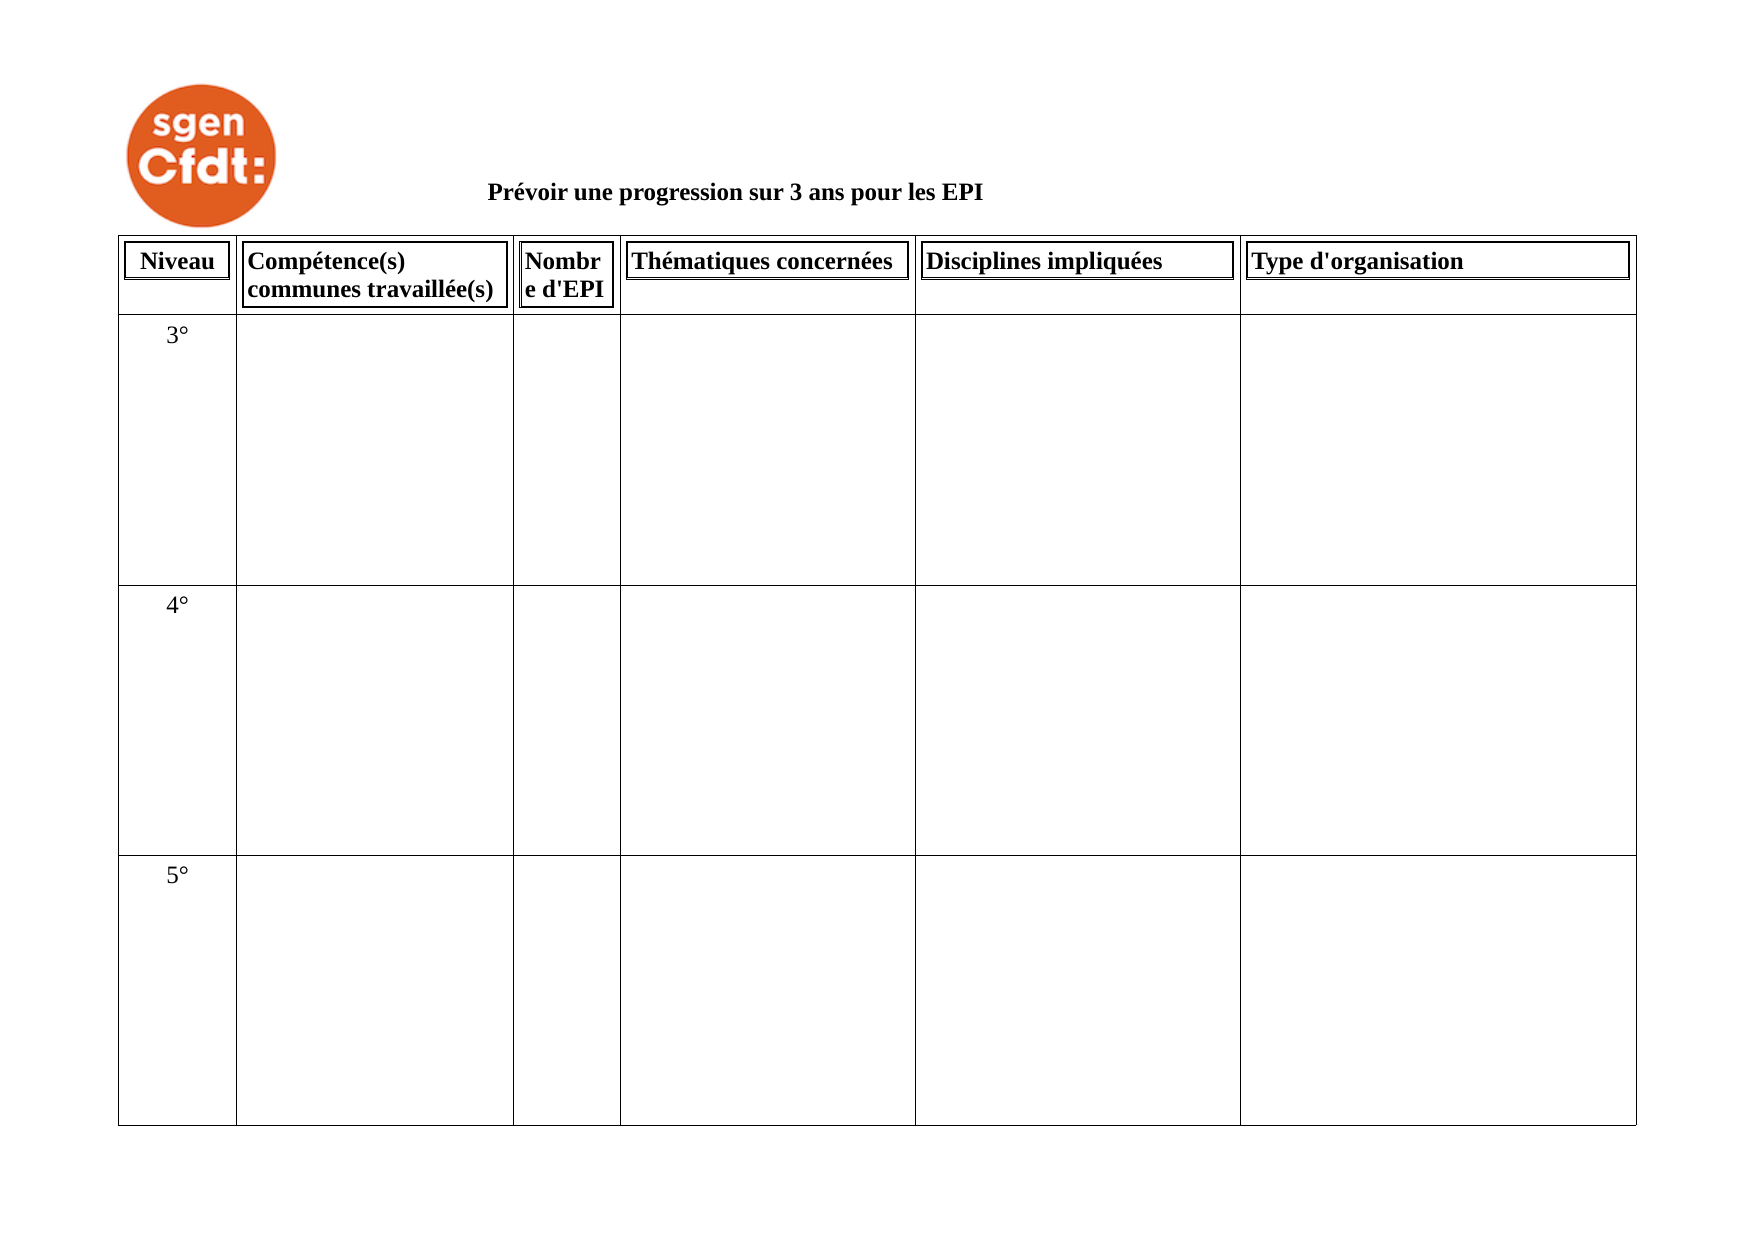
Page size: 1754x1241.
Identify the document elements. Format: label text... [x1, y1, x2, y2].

table_header Disciplines impliquées [916, 236, 1240, 314]
table_cell [237, 315, 513, 584]
table_cell [514, 856, 620, 1125]
table_cell [514, 586, 620, 855]
picture [125, 81, 282, 231]
table_cell [916, 856, 1240, 1125]
table_cell 4° [119, 586, 236, 855]
text Prévoir une progression sur 3 ans pour les EPI [282, 177, 1636, 206]
table_cell [1241, 856, 1636, 1125]
table_header Nombre d'EPI [514, 236, 620, 314]
table_cell [237, 856, 513, 1125]
table_cell 5° [119, 856, 236, 1125]
table_header Thématiques concernées [621, 236, 915, 314]
table_cell [1241, 586, 1636, 855]
table_cell [916, 586, 1240, 855]
table_cell [621, 315, 915, 584]
table_cell [916, 315, 1240, 584]
table_header Type d'organisation [1241, 236, 1636, 314]
table_cell [621, 586, 915, 855]
table_cell [237, 586, 513, 855]
table_cell 3° [119, 315, 236, 584]
table_cell [621, 856, 915, 1125]
table_cell [514, 315, 620, 584]
table_cell [1241, 315, 1636, 584]
table_header Compétence(s) communes travaillée(s) [237, 236, 513, 314]
table_header Niveau [119, 236, 236, 314]
